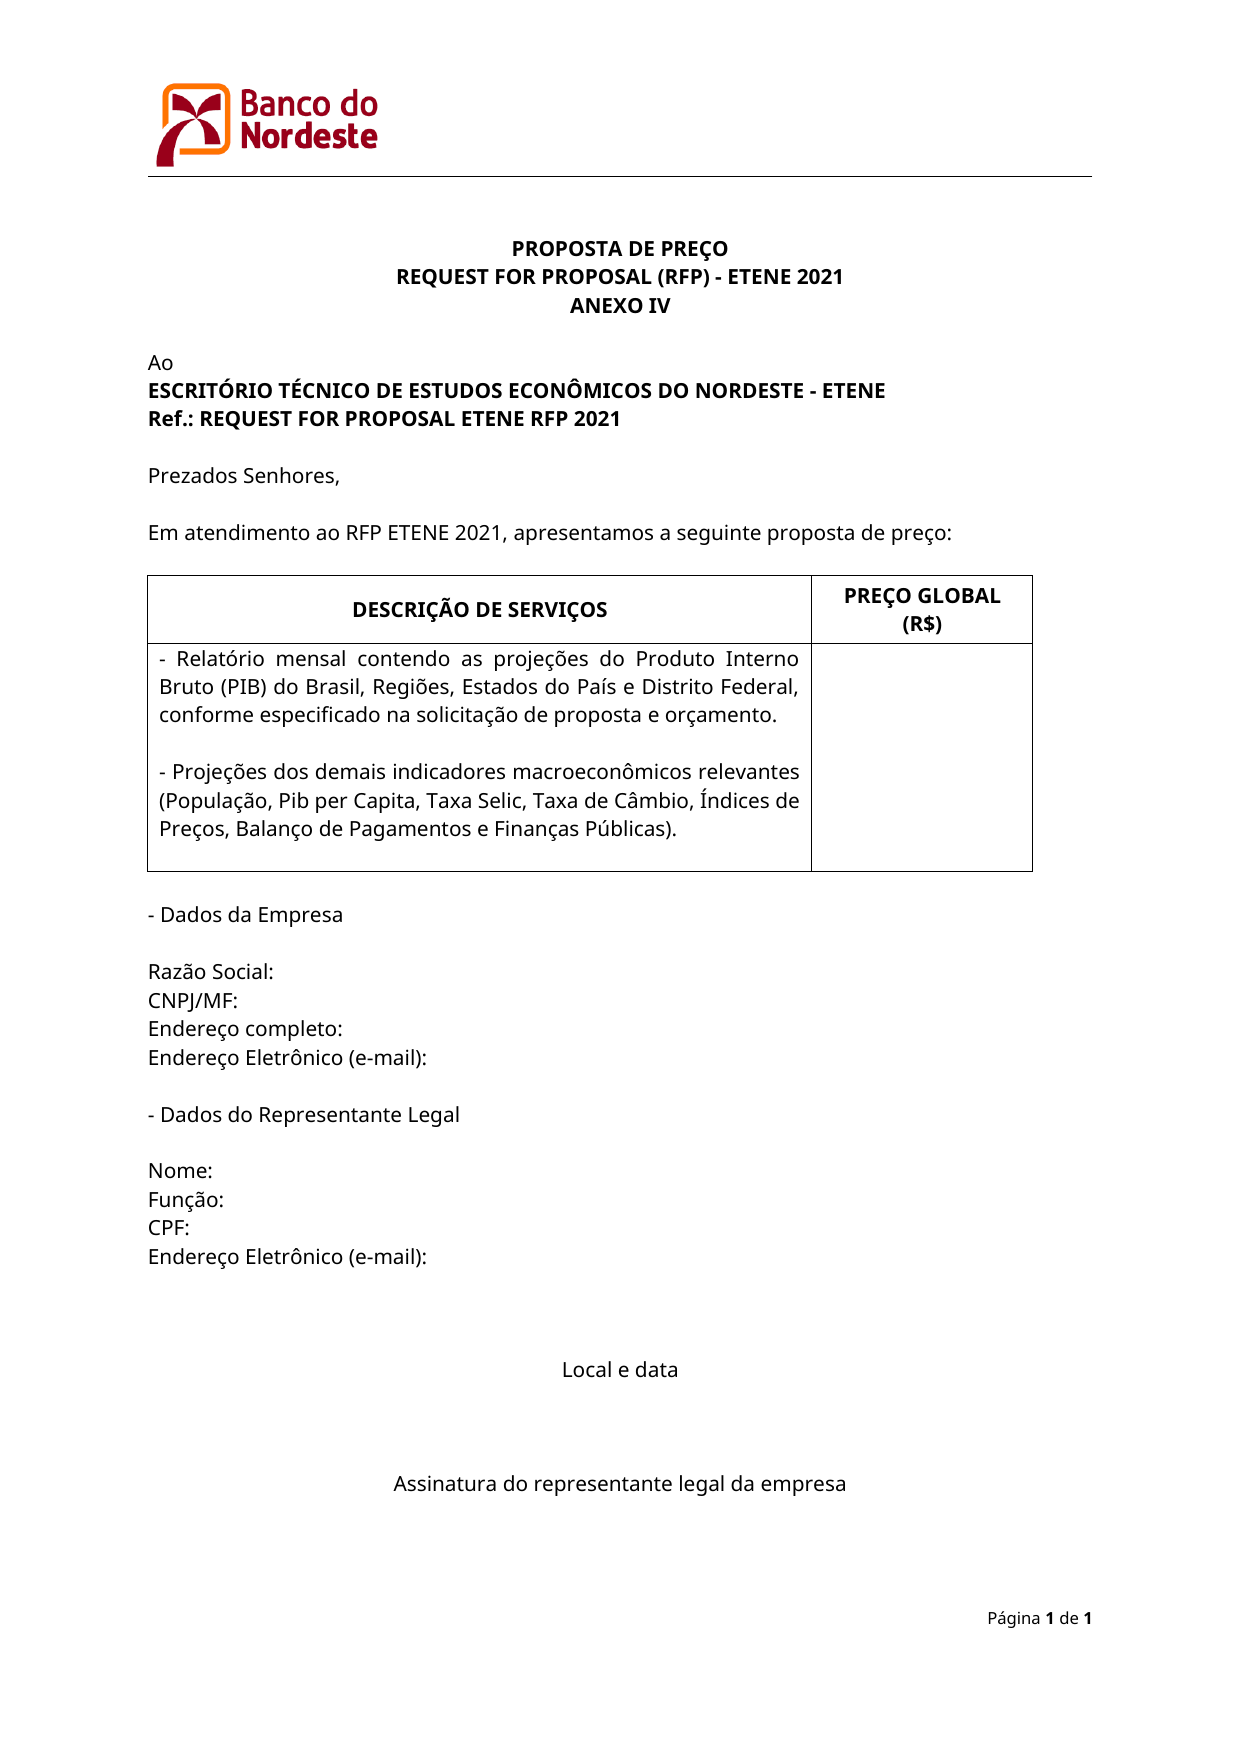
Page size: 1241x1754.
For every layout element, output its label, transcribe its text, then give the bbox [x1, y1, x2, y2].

text ANEXO IV [148, 291, 1092, 319]
text PROPOSTA DE PREÇO [148, 234, 1092, 262]
text Nome: [148, 1157, 1092, 1185]
text ESCRITÓRIO TÉCNICO DE ESTUDOS ECONÔMICOS DO NORDESTE - ETENE [148, 376, 1092, 404]
text Função: [148, 1185, 1092, 1213]
text REQUEST FOR PROPOSAL (RFP) - ETENE 2021 [148, 262, 1092, 291]
text Razão Social: [148, 957, 1092, 986]
text - Dados da Empresa [148, 901, 1092, 929]
text CNPJ/MF: [148, 986, 1092, 1014]
text - Dados do Representante Legal [148, 1100, 1092, 1128]
table_cell [812, 644, 1032, 871]
text Endereço Eletrônico (e-mail): [148, 1242, 1092, 1270]
text Assinatura do representante legal da empresa [148, 1469, 1092, 1498]
text Prezados Senhores, [148, 461, 1092, 490]
table_cell - Relatório mensal contendo as projeções do Produto Interno Bruto (PIB) do Brasil, Regiões, Estados do País e Distrito Federal, conforme especificado na solicitação de proposta e orçamento. - Projeções dos demais indicadores macroeconômicos relevantes (População, Pib per Capita, Taxa Selic, Taxa de Câmbio, Índices de Preços, Balanço de Pagamentos e Finanças Públicas). [148, 644, 811, 871]
text CPF: [148, 1213, 1092, 1242]
text Local e data [148, 1356, 1092, 1384]
text Em atendimento ao RFP ETENE 2021, apresentamos a seguinte proposta de preço: [148, 518, 1092, 547]
table_header DESCRIÇÃO DE SERVIÇOS [148, 576, 811, 643]
text Endereço completo: [148, 1014, 1092, 1043]
text Ref.: REQUEST FOR PROPOSAL ETENE RFP 2021 [148, 404, 1092, 433]
text Endereço Eletrônico (e-mail): [148, 1043, 1092, 1071]
text Ao [148, 348, 1092, 376]
table_header PREÇO GLOBAL (R$) [812, 576, 1032, 643]
